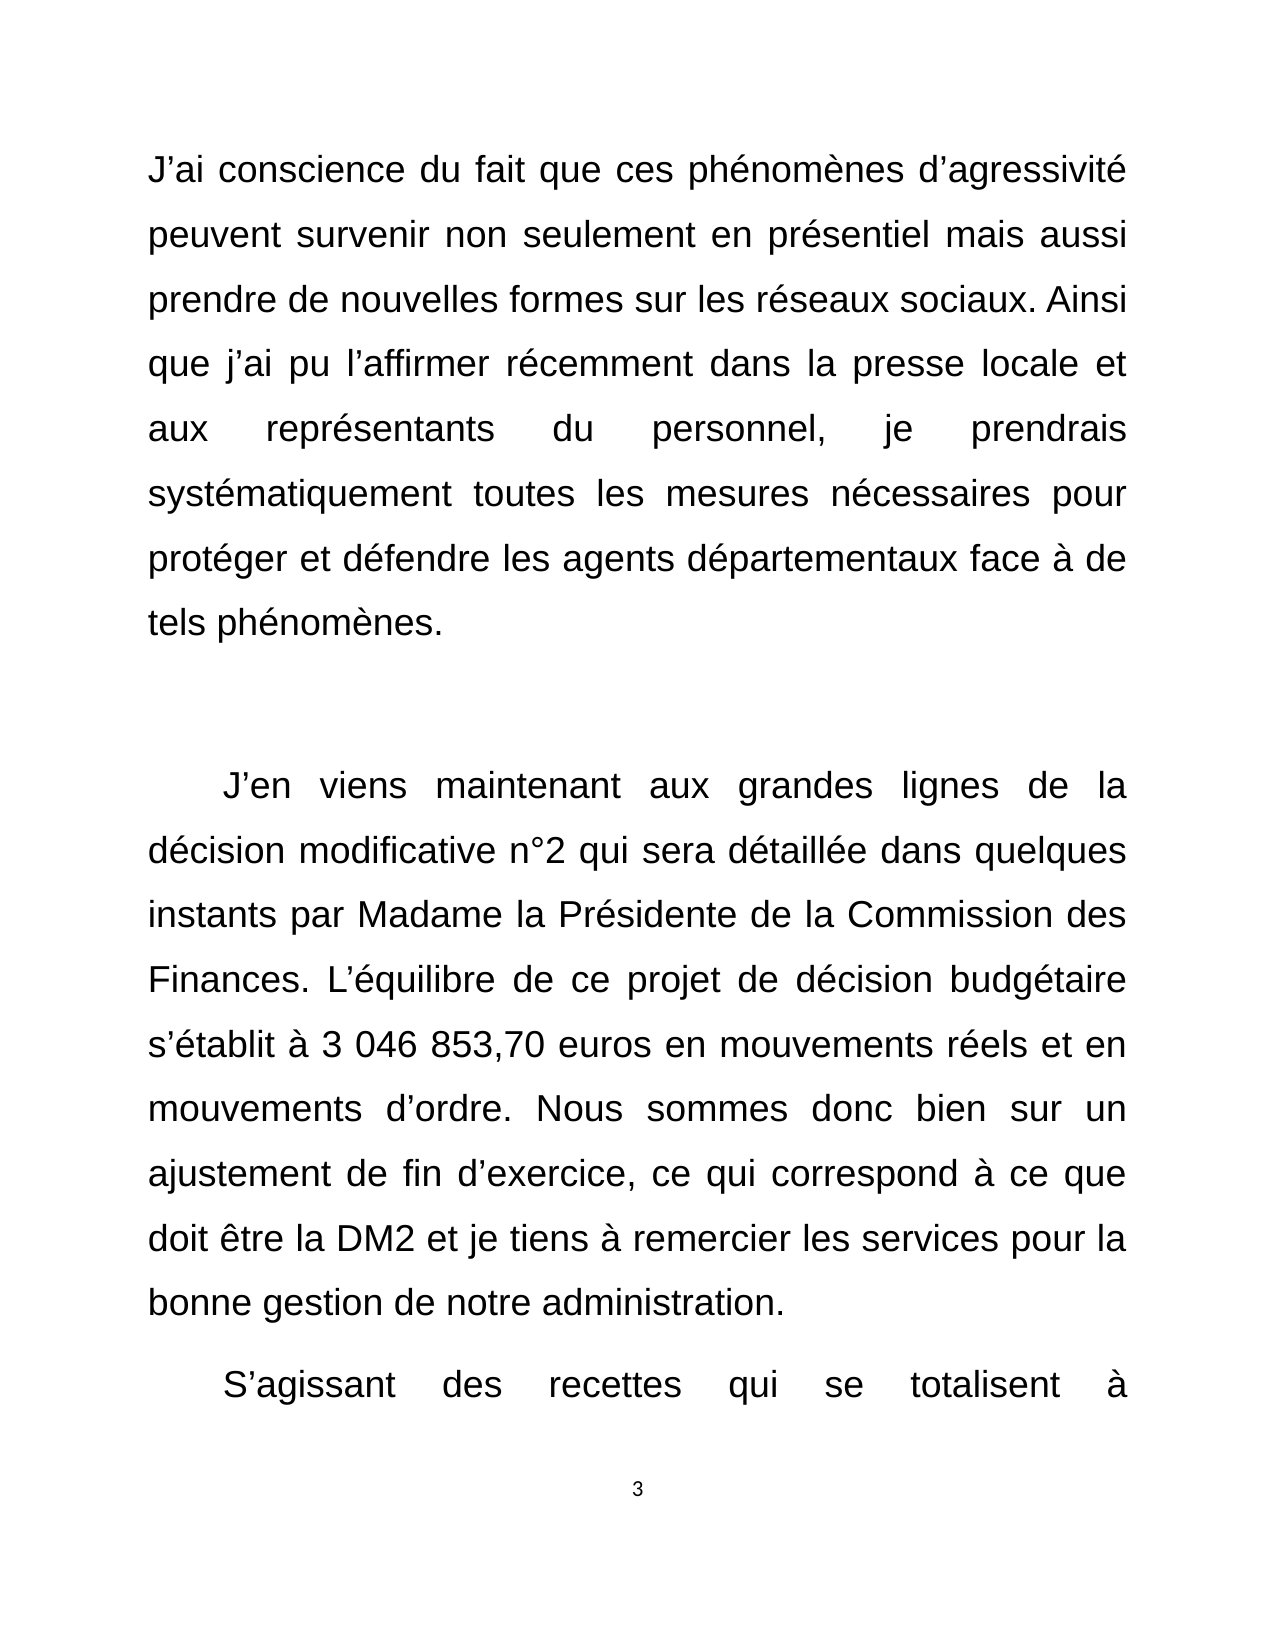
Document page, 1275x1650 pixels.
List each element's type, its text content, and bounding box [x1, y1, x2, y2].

text S’agissant des recettes qui se totalisent à [148, 1362, 1127, 1405]
text J’ai conscience du fait que ces phénomènes d’agressivité peuvent survenir non seulement en présentiel mais aussi prendre de nouvelles formes sur les réseaux sociaux. Ainsi que j’ai pu l’affirmer récemment dans la presse locale et aux représentants du personnel, je prendrais systématiquement toutes les mesures nécessaires pour protéger et défendre les agents départementaux face à de tels phénomènes. [148, 148, 1127, 643]
text J’en viens maintenant aux grandes lignes de la décision modificative n°2 qui sera détaillée dans quelques instants par Madame la Présidente de la Commission des Finances. L’équilibre de ce projet de décision budgétaire s’établit à 3 046 853,70 euros en mouvements réels et en mouvements d’ordre. Nous sommes donc bien sur un ajustement de fin d’exercice, ce qui correspond à ce que doit être la DM2 et je tiens à remercier les services pour la bonne gestion de notre administration. [148, 763, 1127, 1324]
